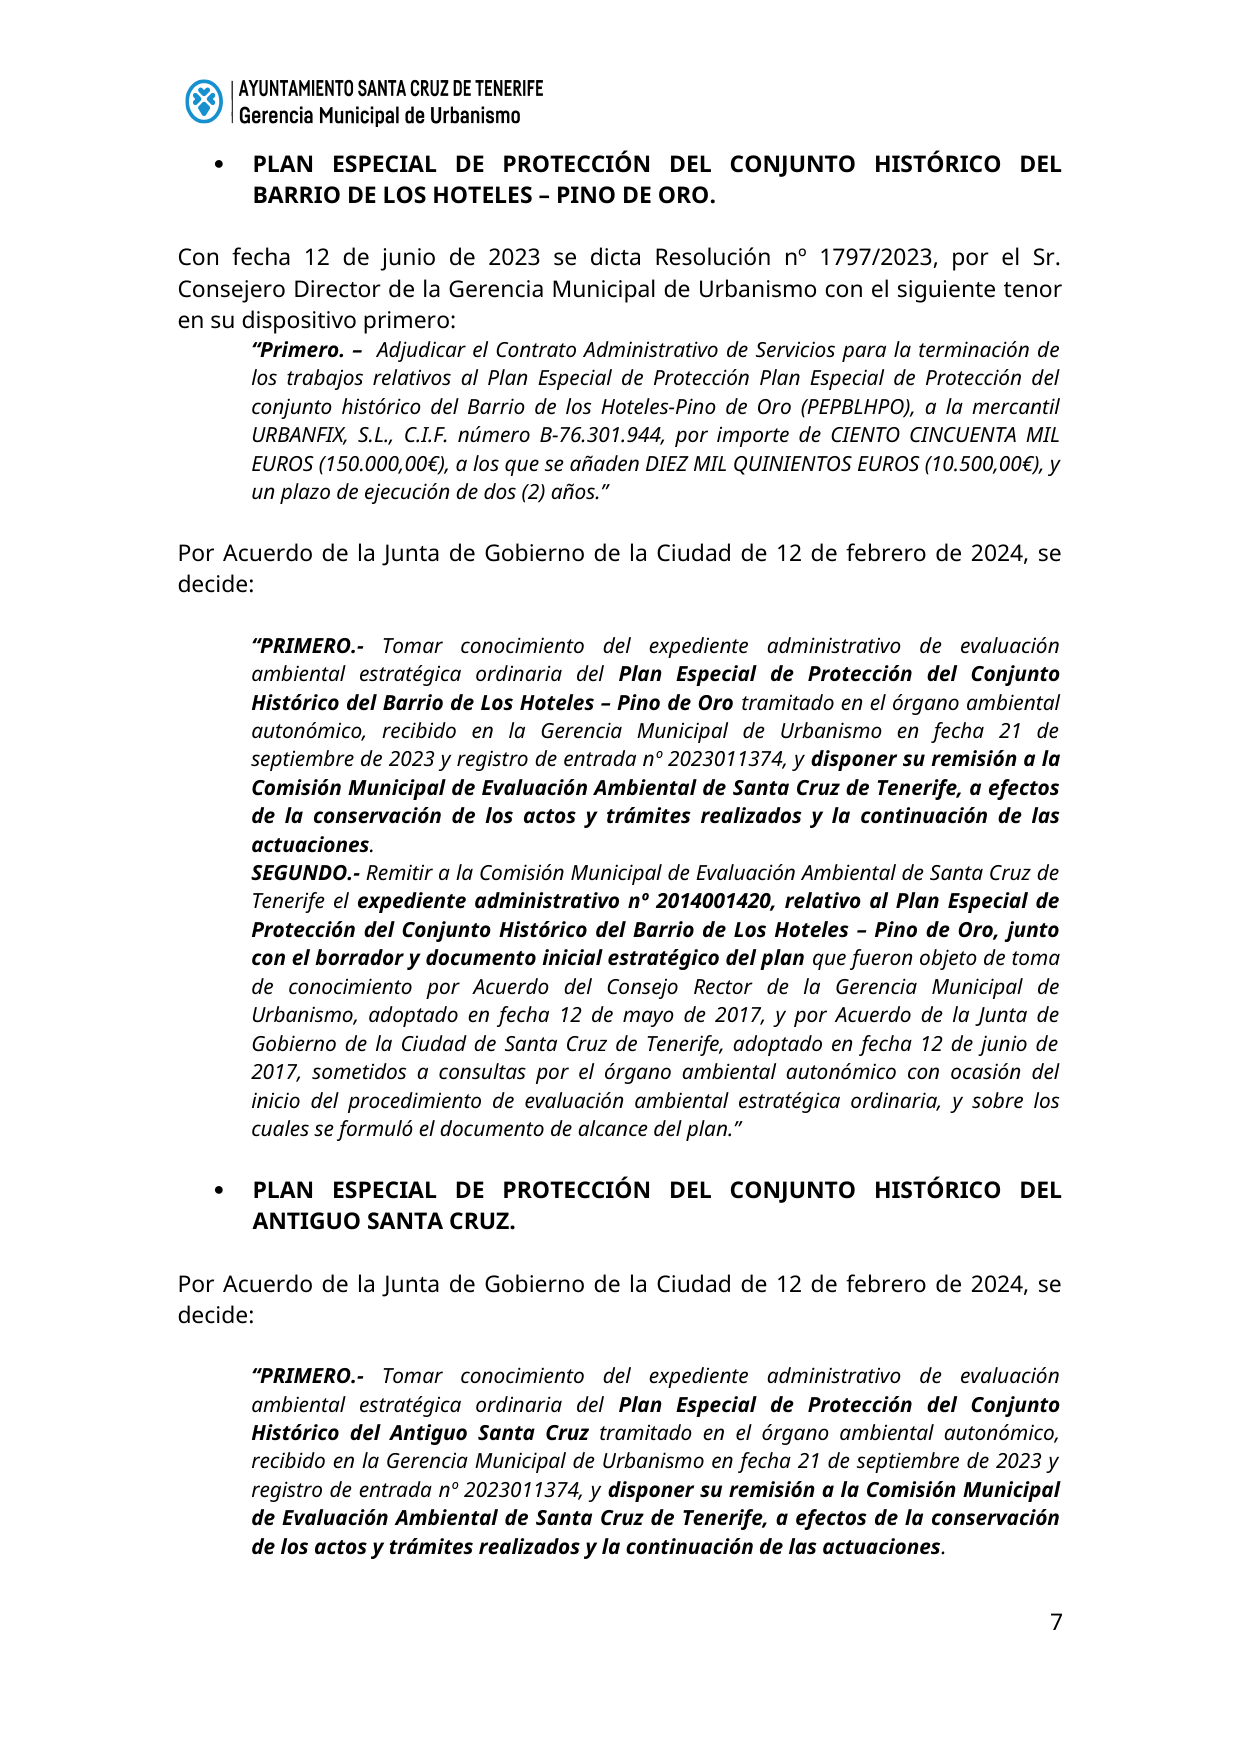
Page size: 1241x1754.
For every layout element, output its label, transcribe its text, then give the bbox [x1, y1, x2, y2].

text Por Acuerdo de la Junta de Gobierno de la Ciudad de 12 de febrero de 2024, se decide: [177, 1268, 1063, 1330]
text “Primero. – Adjudicar el Contrato Administrativo de Servicios para la terminación de los trabajos relativos al Plan Especial de Protección Plan Especial de Protección del conjunto histórico del Barrio de los Hoteles-Pino de Oro (PEPBLHPO), a la mercantil URBANFIX, S.L., C.I.F. número B-76.301.944, por importe de CIENTO CINCUENTA MIL EUROS (150.000,00€), a los que se añaden DIEZ MIL QUINIENTOS EUROS (10.500,00€), y un plazo de ejecución de dos (2) años.” [251, 335, 1063, 506]
text SEGUNDO.- Remitir a la Comisión Municipal de Evaluación Ambiental de Santa Cruz de Tenerife el expediente administrativo nº 2014001420, relativo al Plan Especial de Protección del Conjunto Histórico del Barrio de Los Hoteles – Pino de Oro, junto con el borrador y documento inicial estratégico del plan que fueron objeto de toma de conocimiento por Acuerdo del Consejo Rector de la Gerencia Municipal de Urbanismo, adoptado en fecha 12 de mayo de 2017, y por Acuerdo de la Junta de Gobierno de la Ciudad de Santa Cruz de Tenerife, adoptado en fecha 12 de junio de 2017, sometidos a consultas por el órgano ambiental autonómico con ocasión del inicio del procedimiento de evaluación ambiental estratégica ordinaria, y sobre los cuales se formuló el documento de alcance del plan.” [251, 858, 1063, 1143]
list PLAN ESPECIAL DE PROTECCIÓN DEL CONJUNTO HISTÓRICO DEL BARRIO DE LOS HOTELES – PINO DE ORO. [215, 148, 1063, 210]
text “PRIMERO.- Tomar conocimiento del expediente administrativo de evaluación ambiental estratégica ordinaria del Plan Especial de Protección del Conjunto Histórico del Antiguo Santa Cruz tramitado en el órgano ambiental autonómico, recibido en la Gerencia Municipal de Urbanismo en fecha 21 de septiembre de 2023 y registro de entrada nº 2023011374, y disponer su remisión a la Comisión Municipal de Evaluación Ambiental de Santa Cruz de Tenerife, a efectos de la conservación de los actos y trámites realizados y la continuación de las actuaciones. [251, 1361, 1063, 1560]
text Con fecha 12 de junio de 2023 se dicta Resolución nº 1797/2023, por el Sr. Consejero Director de la Gerencia Municipal de Urbanismo con el siguiente tenor en su dispositivo primero: [177, 241, 1063, 335]
list PLAN ESPECIAL DE PROTECCIÓN DEL CONJUNTO HISTÓRICO DEL ANTIGUO SANTA CRUZ. [215, 1174, 1063, 1236]
text Por Acuerdo de la Junta de Gobierno de la Ciudad de 12 de febrero de 2024, se decide: [177, 537, 1063, 599]
text “PRIMERO.- Tomar conocimiento del expediente administrativo de evaluación ambiental estratégica ordinaria del Plan Especial de Protección del Conjunto Histórico del Barrio de Los Hoteles – Pino de Oro tramitado en el órgano ambiental autonómico, recibido en la Gerencia Municipal de Urbanismo en fecha 21 de septiembre de 2023 y registro de entrada nº 2023011374, y disponer su remisión a la Comisión Municipal de Evaluación Ambiental de Santa Cruz de Tenerife, a efectos de la conservación de los actos y trámites realizados y la continuación de las actuaciones. [251, 631, 1063, 858]
